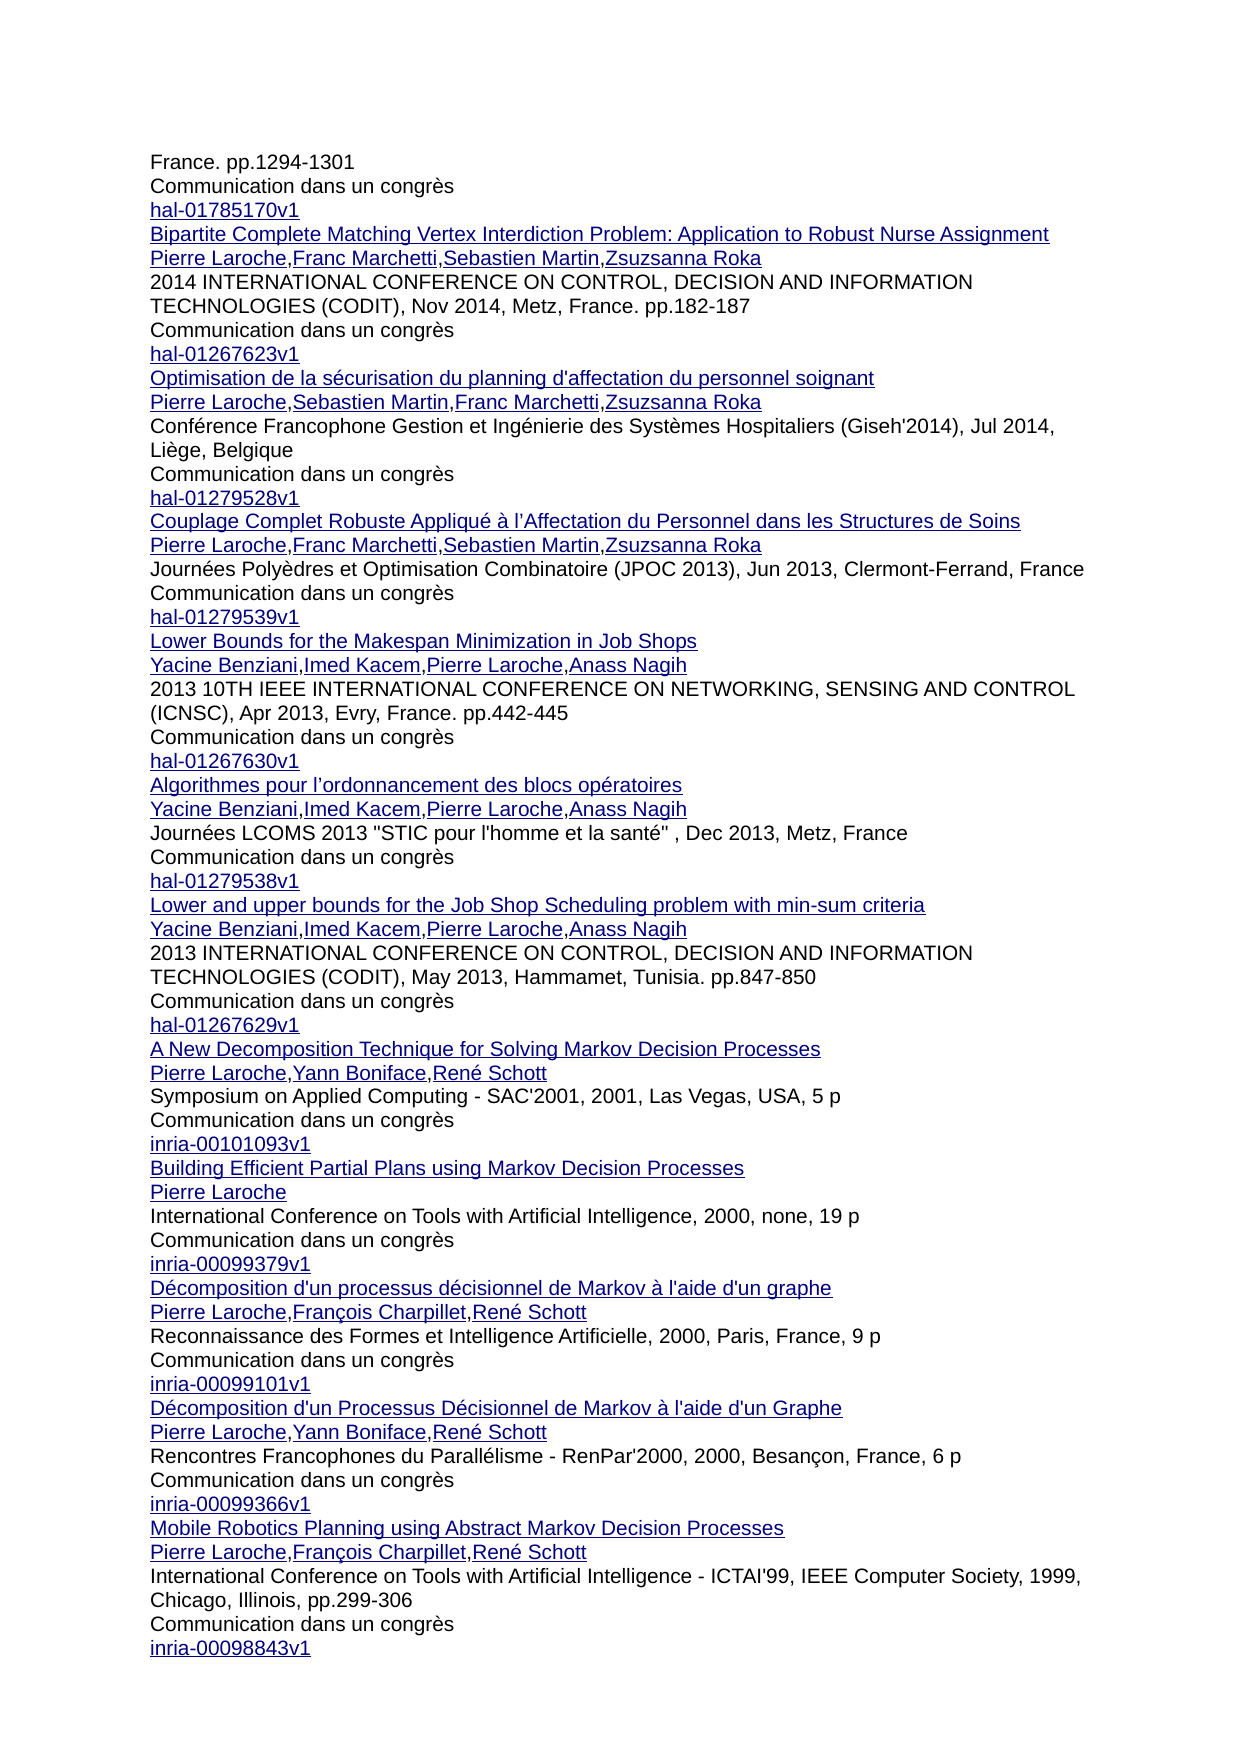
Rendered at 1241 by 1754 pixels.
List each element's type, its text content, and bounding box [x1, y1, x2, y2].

table_cell A New Decomposition Technique for Solving Markov Decision Processes Pierre Laroche,Yann Boniface,René Schott Symposium on Applied Computing - SAC'2001, 2001, Las Vegas, USA, 5 p Communication dans un congrès inria-00101093v1 [150, 1036, 1090, 1156]
table_cell Couplage Complet Robuste Appliqué à l’Affectation du Personnel dans les Structures de Soins Pierre Laroche,Franc Marchetti,Sebastien Martin,Zsuzsanna Roka Journées Polyèdres et Optimisation Combinatoire (JPOC 2013), Jun 2013, Clermont-Ferrand, France Communication dans un congrès hal-01279539v1 [150, 509, 1090, 629]
table_cell Bipartite Complete Matching Vertex Interdiction Problem: Application to Robust Nurse Assignment Pierre Laroche,Franc Marchetti,Sebastien Martin,Zsuzsanna Roka 2014 INTERNATIONAL CONFERENCE ON CONTROL, DECISION AND INFORMATION TECHNOLOGIES (CODIT), Nov 2014, Metz, France. pp.182-187 Communication dans un congrès hal-01267623v1 [150, 222, 1090, 366]
table_cell France. pp.1294-1301 Communication dans un congrès hal-01785170v1 [150, 150, 1090, 222]
table_cell Lower Bounds for the Makespan Minimization in Job Shops Yacine Benziani,Imed Kacem,Pierre Laroche,Anass Nagih 2013 10TH IEEE INTERNATIONAL CONFERENCE ON NETWORKING, SENSING AND CONTROL (ICNSC), Apr 2013, Evry, France. pp.442-445 Communication dans un congrès hal-01267630v1 [150, 629, 1090, 773]
table_cell Building Efficient Partial Plans using Markov Decision Processes Pierre Laroche International Conference on Tools with Artificial Intelligence, 2000, none, 19 p Communication dans un congrès inria-00099379v1 [150, 1156, 1090, 1276]
table_cell Optimisation de la sécurisation du planning d'affectation du personnel soignant Pierre Laroche,Sebastien Martin,Franc Marchetti,Zsuzsanna Roka Conférence Francophone Gestion et Ingénierie des Systèmes Hospitaliers (Giseh'2014), Jul 2014, Liège, Belgique Communication dans un congrès hal-01279528v1 [150, 366, 1090, 509]
table_cell Décomposition d'un Processus Décisionnel de Markov à l'aide d'un Graphe Pierre Laroche,Yann Boniface,René Schott Rencontres Francophones du Parallélisme - RenPar'2000, 2000, Besançon, France, 6 p Communication dans un congrès inria-00099366v1 [150, 1396, 1090, 1516]
table_cell Décomposition d'un processus décisionnel de Markov à l'aide d'un graphe Pierre Laroche,François Charpillet,René Schott Reconnaissance des Formes et Intelligence Artificielle, 2000, Paris, France, 9 p Communication dans un congrès inria-00099101v1 [150, 1276, 1090, 1396]
table_cell Lower and upper bounds for the Job Shop Scheduling problem with min-sum criteria Yacine Benziani,Imed Kacem,Pierre Laroche,Anass Nagih 2013 INTERNATIONAL CONFERENCE ON CONTROL, DECISION AND INFORMATION TECHNOLOGIES (CODIT), May 2013, Hammamet, Tunisia. pp.847-850 Communication dans un congrès hal-01267629v1 [150, 893, 1090, 1036]
table_cell Algorithmes pour l’ordonnancement des blocs opératoires Yacine Benziani,Imed Kacem,Pierre Laroche,Anass Nagih Journées LCOMS 2013 "STIC pour l'homme et la santé" , Dec 2013, Metz, France Communication dans un congrès hal-01279538v1 [150, 773, 1090, 893]
table_cell Mobile Robotics Planning using Abstract Markov Decision Processes Pierre Laroche,François Charpillet,René Schott International Conference on Tools with Artificial Intelligence - ICTAI'99, IEEE Computer Society, 1999, Chicago, Illinois, pp.299-306 Communication dans un congrès inria-00098843v1 [150, 1516, 1090, 1659]
